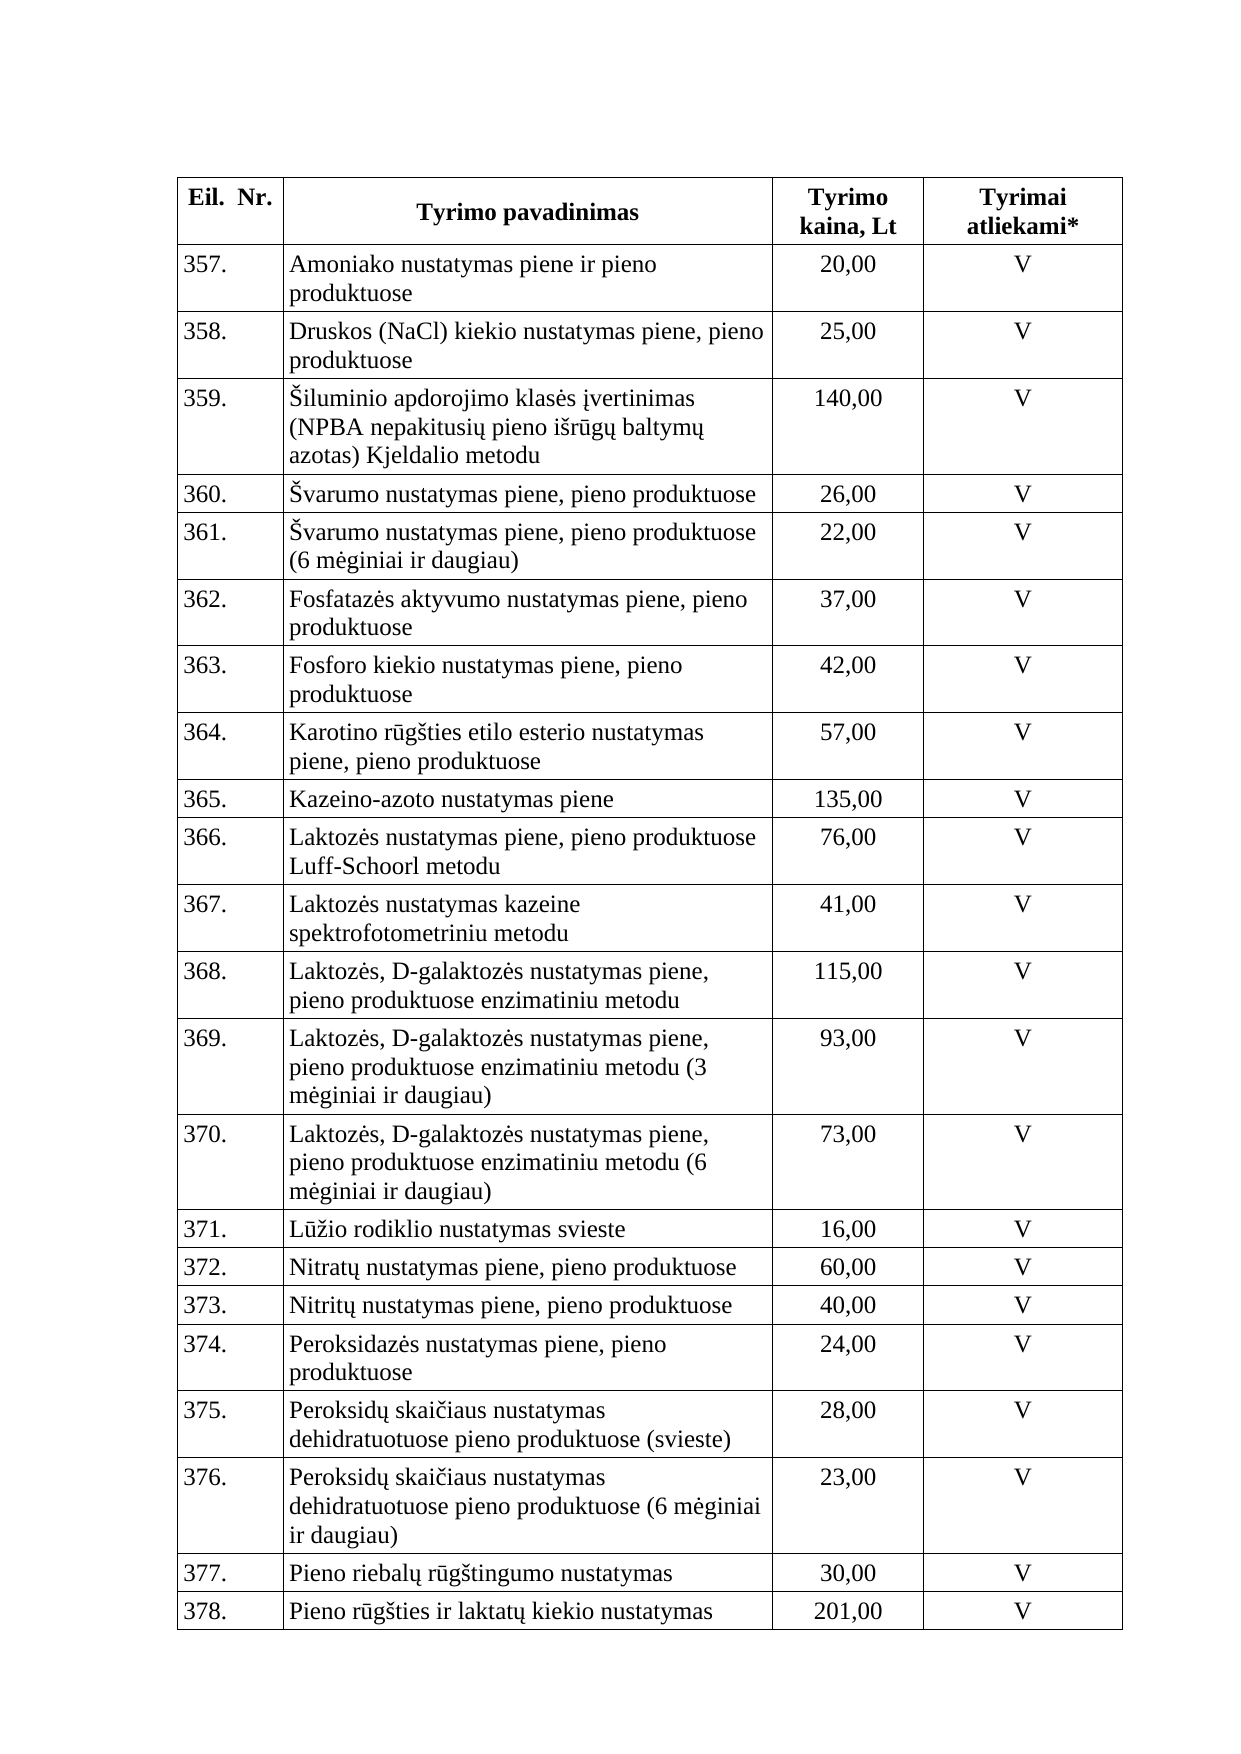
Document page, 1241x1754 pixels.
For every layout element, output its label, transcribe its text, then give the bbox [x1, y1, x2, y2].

table_cell 359. [178, 379, 283, 473]
table_cell 357. [178, 245, 283, 311]
table_cell 42,00 [773, 646, 923, 712]
table_cell Laktozės, D-galaktozės nustatymas piene, pieno produktuose enzimatiniu metodu (3 mėginiai ir daugiau) [284, 1019, 772, 1113]
table_cell V [924, 513, 1122, 578]
table_cell 369. [178, 1019, 283, 1113]
table_cell V [924, 1592, 1122, 1629]
table_cell 366. [178, 818, 283, 884]
table_cell Peroksidų skaičiaus nustatymas dehidratuotuose pieno produktuose (6 mėginiai ir daugiau) [284, 1458, 772, 1553]
table_cell Karotino rūgšties etilo esterio nustatymas piene, pieno produktuose [284, 713, 772, 779]
table_header Tyrimo pavadinimas [284, 178, 772, 244]
table_cell Peroksidazės nustatymas piene, pieno produktuose [284, 1325, 772, 1390]
table_cell 375. [178, 1391, 283, 1457]
table_cell 60,00 [773, 1248, 923, 1285]
table_cell 25,00 [773, 312, 923, 378]
table_cell Laktozės, D-galaktozės nustatymas piene, pieno produktuose enzimatiniu metodu [284, 952, 772, 1018]
table_cell 372. [178, 1248, 283, 1285]
table_cell V [924, 1115, 1122, 1209]
table_cell V [924, 1019, 1122, 1113]
table_cell 37,00 [773, 580, 923, 645]
table_cell V [924, 780, 1122, 817]
table_cell 361. [178, 513, 283, 578]
table_cell 28,00 [773, 1391, 923, 1457]
table_cell 22,00 [773, 513, 923, 578]
table_cell Lūžio rodiklio nustatymas svieste [284, 1210, 772, 1247]
table_cell Pieno riebalų rūgštingumo nustatymas [284, 1554, 772, 1591]
table_cell V [924, 475, 1122, 512]
table_cell V [924, 1286, 1122, 1323]
table_cell 73,00 [773, 1115, 923, 1209]
table_cell 360. [178, 475, 283, 512]
table_cell 24,00 [773, 1325, 923, 1390]
table_cell V [924, 379, 1122, 473]
table_cell Švarumo nustatymas piene, pieno produktuose [284, 475, 772, 512]
table_cell Fosfatazės aktyvumo nustatymas piene, pieno produktuose [284, 580, 772, 645]
table_cell 201,00 [773, 1592, 923, 1629]
table_cell 371. [178, 1210, 283, 1247]
table_header Tyrimai atliekami* [924, 178, 1122, 244]
table_cell 140,00 [773, 379, 923, 473]
table_cell 115,00 [773, 952, 923, 1018]
table_cell Nitritų nustatymas piene, pieno produktuose [284, 1286, 772, 1323]
table_cell V [924, 580, 1122, 645]
table_cell Druskos (NaCl) kiekio nustatymas piene, pieno produktuose [284, 312, 772, 378]
table_cell 57,00 [773, 713, 923, 779]
table_cell 373. [178, 1286, 283, 1323]
table_cell 364. [178, 713, 283, 779]
table_cell V [924, 1391, 1122, 1457]
table_cell V [924, 885, 1122, 951]
table_cell 368. [178, 952, 283, 1018]
table_header Eil. Nr. [178, 178, 283, 244]
table_cell V [924, 1325, 1122, 1390]
table_cell 378. [178, 1592, 283, 1629]
table_cell V [924, 1248, 1122, 1285]
table_cell 30,00 [773, 1554, 923, 1591]
table_cell Švarumo nustatymas piene, pieno produktuose (6 mėginiai ir daugiau) [284, 513, 772, 578]
table_cell V [924, 245, 1122, 311]
table_cell Laktozės nustatymas kazeine spektrofotometriniu metodu [284, 885, 772, 951]
table_cell Pieno rūgšties ir laktatų kiekio nustatymas [284, 1592, 772, 1629]
table_cell V [924, 312, 1122, 378]
table_cell 135,00 [773, 780, 923, 817]
table_cell Fosforo kiekio nustatymas piene, pieno produktuose [284, 646, 772, 712]
table_cell V [924, 818, 1122, 884]
table_cell 358. [178, 312, 283, 378]
table_cell 23,00 [773, 1458, 923, 1553]
table_cell 374. [178, 1325, 283, 1390]
table_cell 40,00 [773, 1286, 923, 1323]
table_cell 367. [178, 885, 283, 951]
table_cell V [924, 1458, 1122, 1553]
table_cell V [924, 1210, 1122, 1247]
table_cell V [924, 952, 1122, 1018]
table_cell Laktozės nustatymas piene, pieno produktuose Luff-Schoorl metodu [284, 818, 772, 884]
table_cell Šiluminio apdorojimo klasės įvertinimas (NPBA nepakitusių pieno išrūgų baltymų azotas) Kjeldalio metodu [284, 379, 772, 473]
table_cell V [924, 713, 1122, 779]
table_cell 76,00 [773, 818, 923, 884]
table_cell 377. [178, 1554, 283, 1591]
table_cell 362. [178, 580, 283, 645]
table_cell Nitratų nustatymas piene, pieno produktuose [284, 1248, 772, 1285]
table_cell 376. [178, 1458, 283, 1553]
table_cell 370. [178, 1115, 283, 1209]
table_cell Laktozės, D-galaktozės nustatymas piene, pieno produktuose enzimatiniu metodu (6 mėginiai ir daugiau) [284, 1115, 772, 1209]
table_cell V [924, 1554, 1122, 1591]
table_cell V [924, 646, 1122, 712]
table_cell 26,00 [773, 475, 923, 512]
table_cell Peroksidų skaičiaus nustatymas dehidratuotuose pieno produktuose (svieste) [284, 1391, 772, 1457]
table_cell 363. [178, 646, 283, 712]
table_cell 16,00 [773, 1210, 923, 1247]
table_cell Kazeino-azoto nustatymas piene [284, 780, 772, 817]
table_cell 365. [178, 780, 283, 817]
table_cell 20,00 [773, 245, 923, 311]
table_cell 93,00 [773, 1019, 923, 1113]
table_cell 41,00 [773, 885, 923, 951]
table_header Tyrimo kaina, Lt [773, 178, 923, 244]
table_cell Amoniako nustatymas piene ir pieno produktuose [284, 245, 772, 311]
